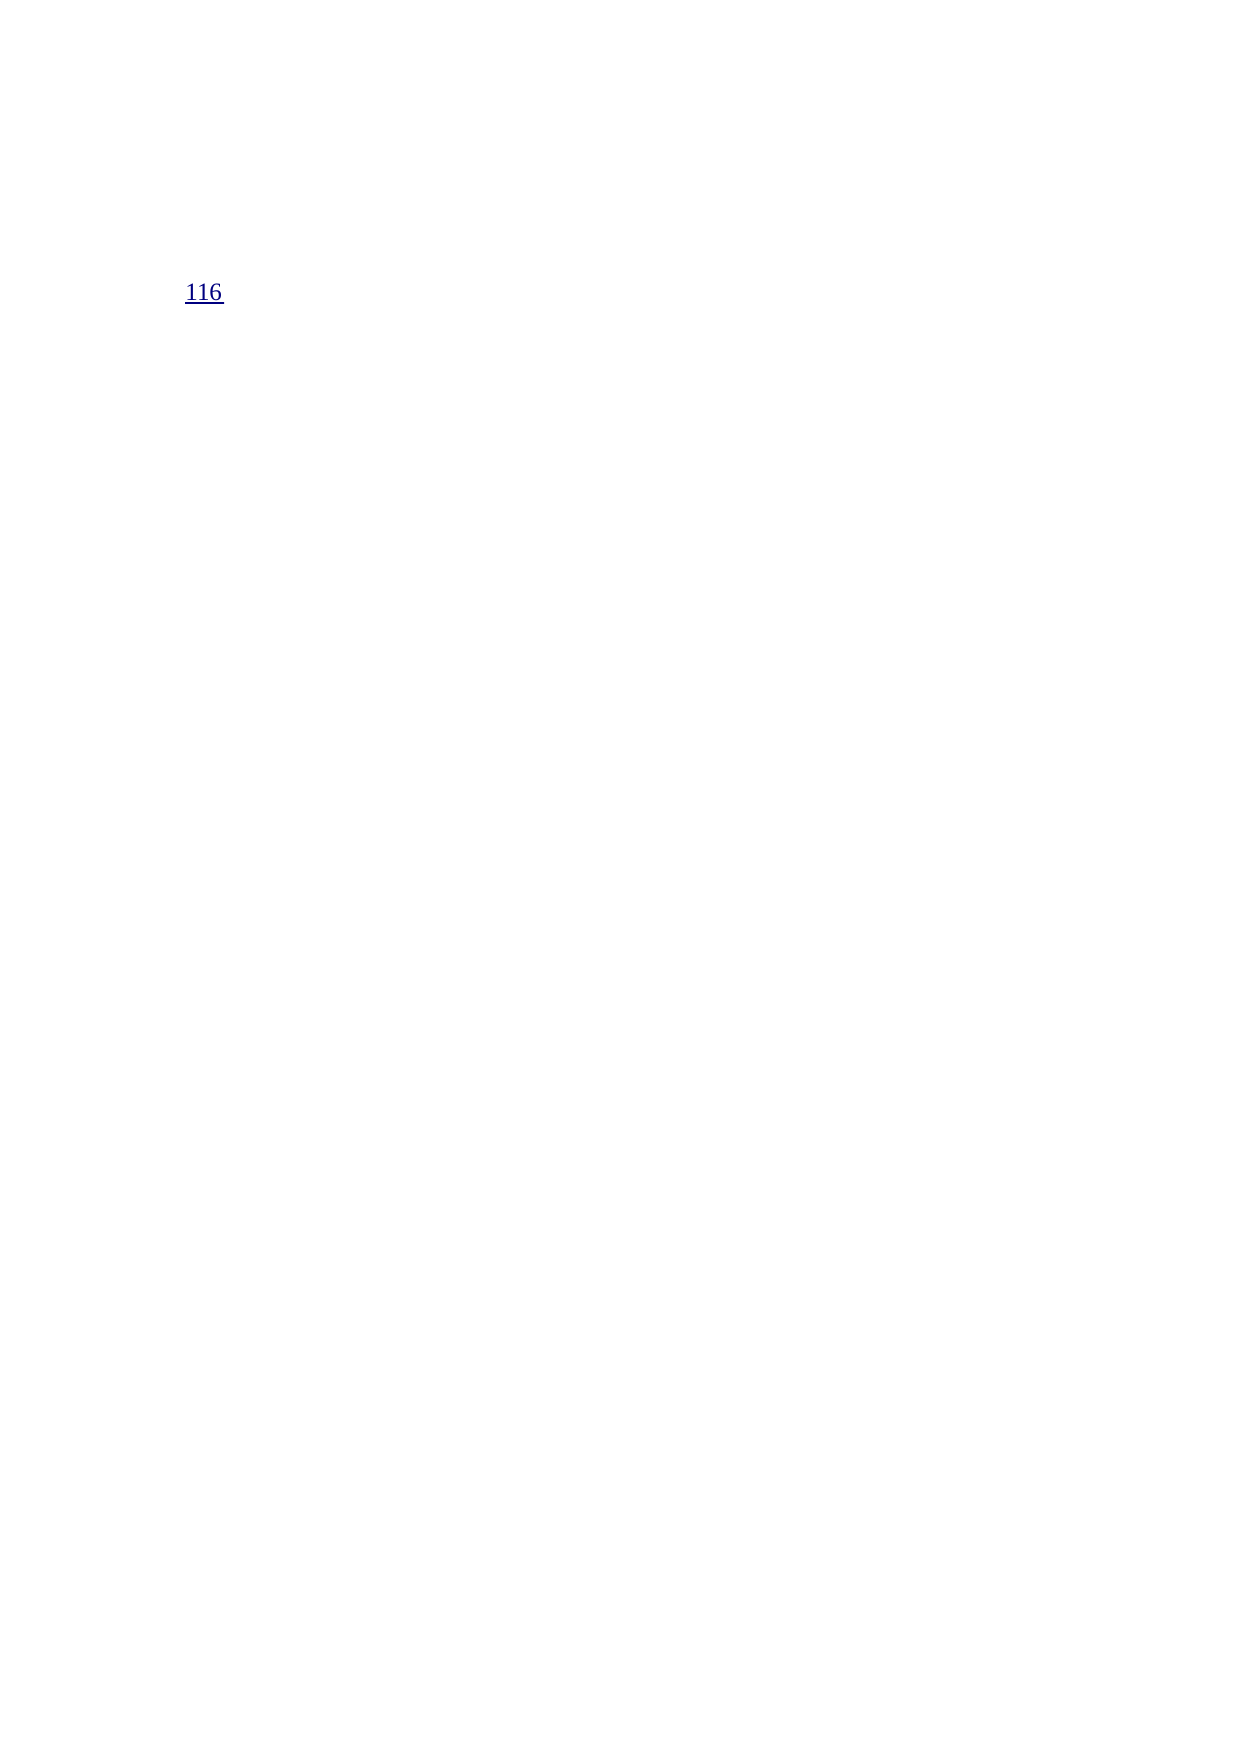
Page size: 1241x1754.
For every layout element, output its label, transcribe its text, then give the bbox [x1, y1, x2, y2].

text 116 [183, 250, 1058, 313]
